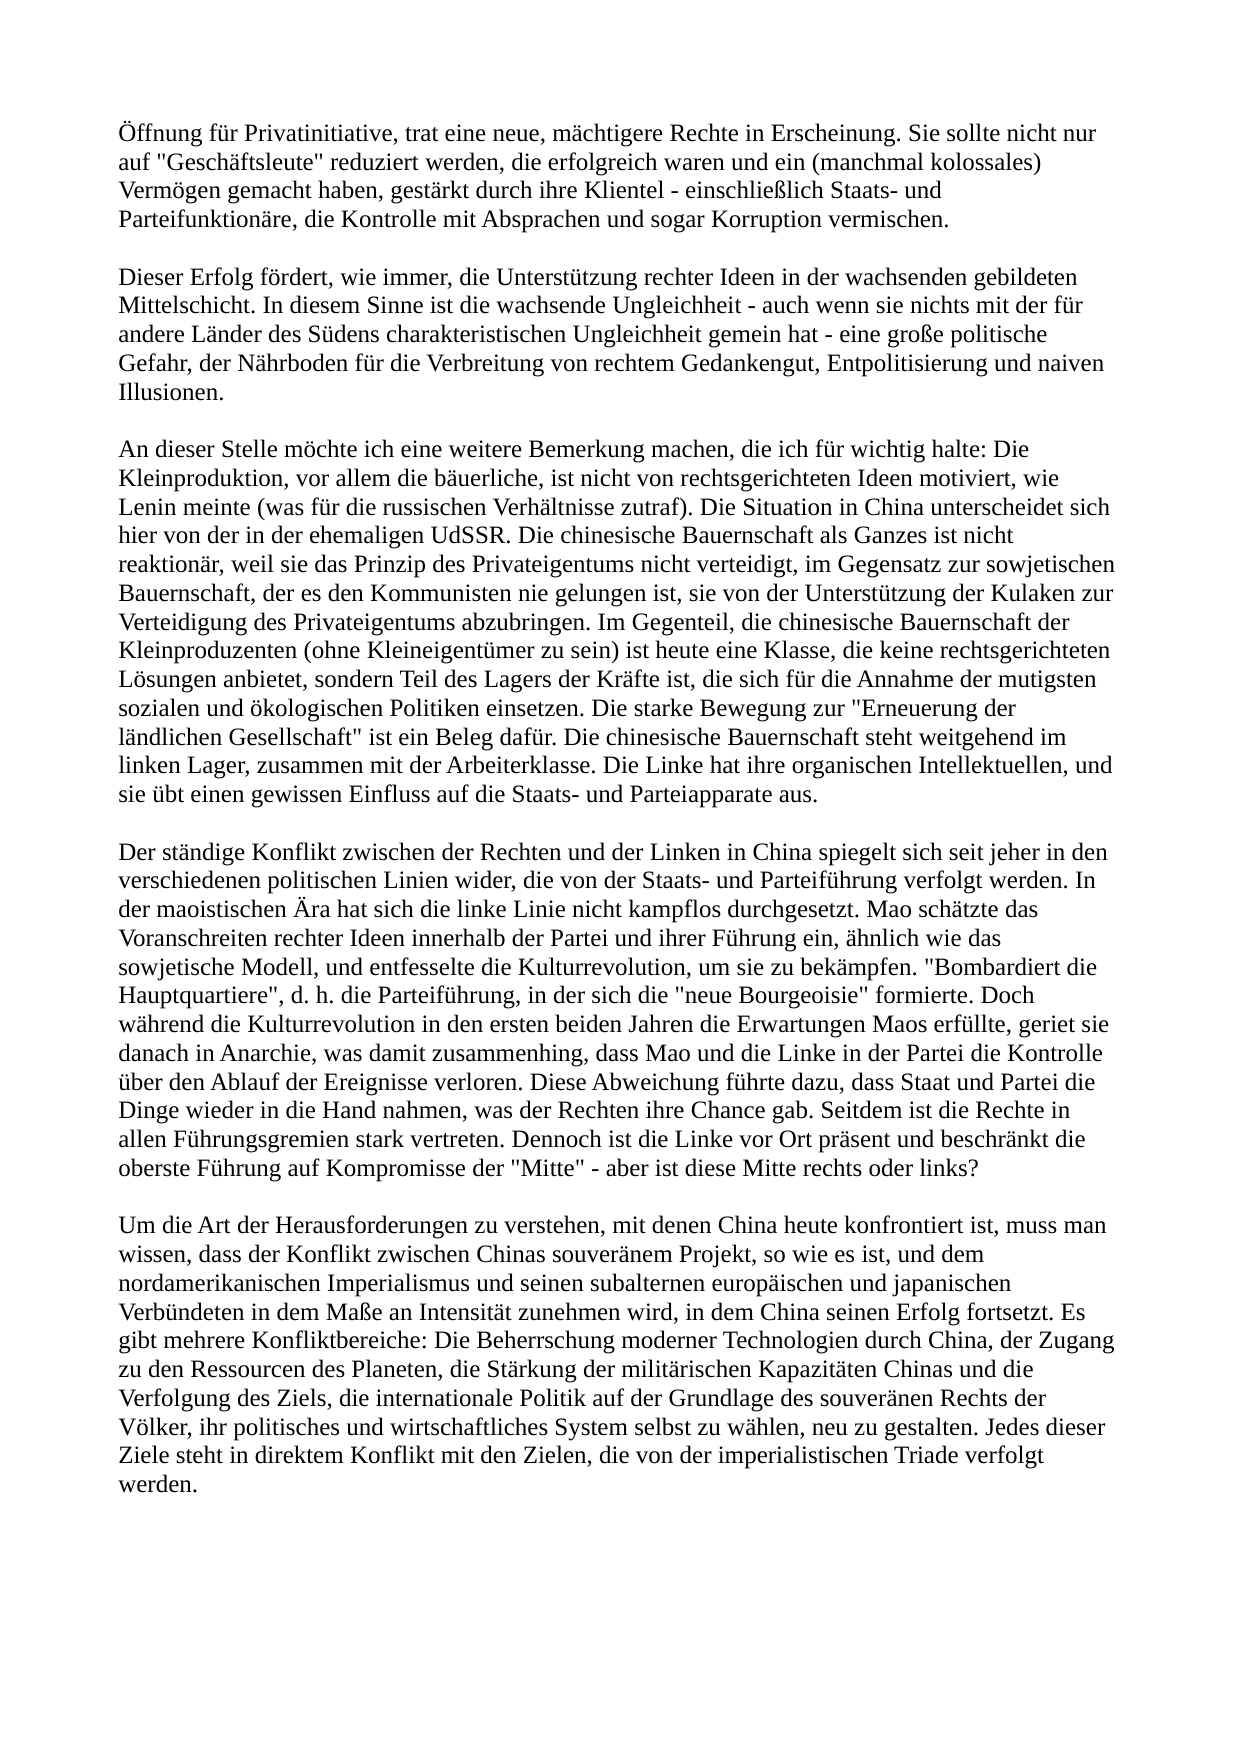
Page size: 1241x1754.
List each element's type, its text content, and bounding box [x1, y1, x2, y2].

text Der ständige Konflikt zwischen der Rechten und der Linken in China spiegelt sich seit jeher in den verschiedenen politischen Linien wider, die von der Staats- und Parteiführung verfolgt werden. In der maoistischen Ära hat sich die linke Linie nicht kampflos durchgesetzt. Mao schätzte das Voranschreiten rechter Ideen innerhalb der Partei und ihrer Führung ein, ähnlich wie das sowjetische Modell, und entfesselte die Kulturrevolution, um sie zu bekämpfen. "Bombardiert die Hauptquartiere", d. h. die Parteiführung, in der sich die "neue Bourgeoisie" formierte. Doch während die Kulturrevolution in den ersten beiden Jahren die Erwartungen Maos erfüllte, geriet sie danach in Anarchie, was damit zusammenhing, dass Mao und die Linke in der Partei die Kontrolle über den Ablauf der Ereignisse verloren. Diese Abweichung führte dazu, dass Staat und Partei die Dinge wieder in die Hand nahmen, was der Rechten ihre Chance gab. Seitdem ist die Rechte in allen Führungsgremien stark vertreten. Dennoch ist die Linke vor Ort präsent und beschränkt die oberste Führung auf Kompromisse der "Mitte" - aber ist diese Mitte rechts oder links? [118, 837, 1122, 1182]
text An dieser Stelle möchte ich eine weitere Bemerkung machen, die ich für wichtig halte: Die Kleinproduktion, vor allem die bäuerliche, ist nicht von rechtsgerichteten Ideen motiviert, wie Lenin meinte (was für die russischen Verhältnisse zutraf). Die Situation in China unterscheidet sich hier von der in der ehemaligen UdSSR. Die chinesische Bauernschaft als Ganzes ist nicht reaktionär, weil sie das Prinzip des Privateigentums nicht verteidigt, im Gegensatz zur sowjetischen Bauernschaft, der es den Kommunisten nie gelungen ist, sie von der Unterstützung der Kulaken zur Verteidigung des Privateigentums abzubringen. Im Gegenteil, die chinesische Bauernschaft der Kleinproduzenten (ohne Kleineigentümer zu sein) ist heute eine Klasse, die keine rechtsgerichteten Lösungen anbietet, sondern Teil des Lagers der Kräfte ist, die sich für die Annahme der mutigsten sozialen und ökologischen Politiken einsetzen. Die starke Bewegung zur "Erneuerung der ländlichen Gesellschaft" ist ein Beleg dafür. Die chinesische Bauernschaft steht weitgehend im linken Lager, zusammen mit der Arbeiterklasse. Die Linke hat ihre organischen Intellektuellen, und sie übt einen gewissen Einfluss auf die Staats- und Parteiapparate aus. [118, 434, 1122, 808]
text Dieser Erfolg fördert, wie immer, die Unterstützung rechter Ideen in der wachsenden gebildeten Mittelschicht. In diesem Sinne ist die wachsende Ungleichheit - auch wenn sie nichts mit der für andere Länder des Südens charakteristischen Ungleichheit gemein hat - eine große politische Gefahr, der Nährboden für die Verbreitung von rechtem Gedankengut, Entpolitisierung und naiven Illusionen. [118, 262, 1122, 406]
text Öffnung für Privatinitiative, trat eine neue, mächtigere Rechte in Erscheinung. Sie sollte nicht nur auf "Geschäftsleute" reduziert werden, die erfolgreich waren und ein (manchmal kolossales) Vermögen gemacht haben, gestärkt durch ihre Klientel - einschließlich Staats- und Parteifunktionäre, die Kontrolle mit Absprachen und sogar Korruption vermischen. [118, 118, 1122, 233]
text Um die Art der Herausforderungen zu verstehen, mit denen China heute konfrontiert ist, muss man wissen, dass der Konflikt zwischen Chinas souveränem Projekt, so wie es ist, und dem nordamerikanischen Imperialismus und seinen subalternen europäischen und japanischen Verbündeten in dem Maße an Intensität zunehmen wird, in dem China seinen Erfolg fortsetzt. Es gibt mehrere Konfliktbereiche: Die Beherrschung moderner Technologien durch China, der Zugang zu den Ressourcen des Planeten, die Stärkung der militärischen Kapazitäten Chinas und die Verfolgung des Ziels, die internationale Politik auf der Grundlage des souveränen Rechts der Völker, ihr politisches und wirtschaftliches System selbst zu wählen, neu zu gestalten. Jedes dieser Ziele steht in direktem Konflikt mit den Zielen, die von der imperialistischen Triade verfolgt werden. [118, 1211, 1122, 1498]
